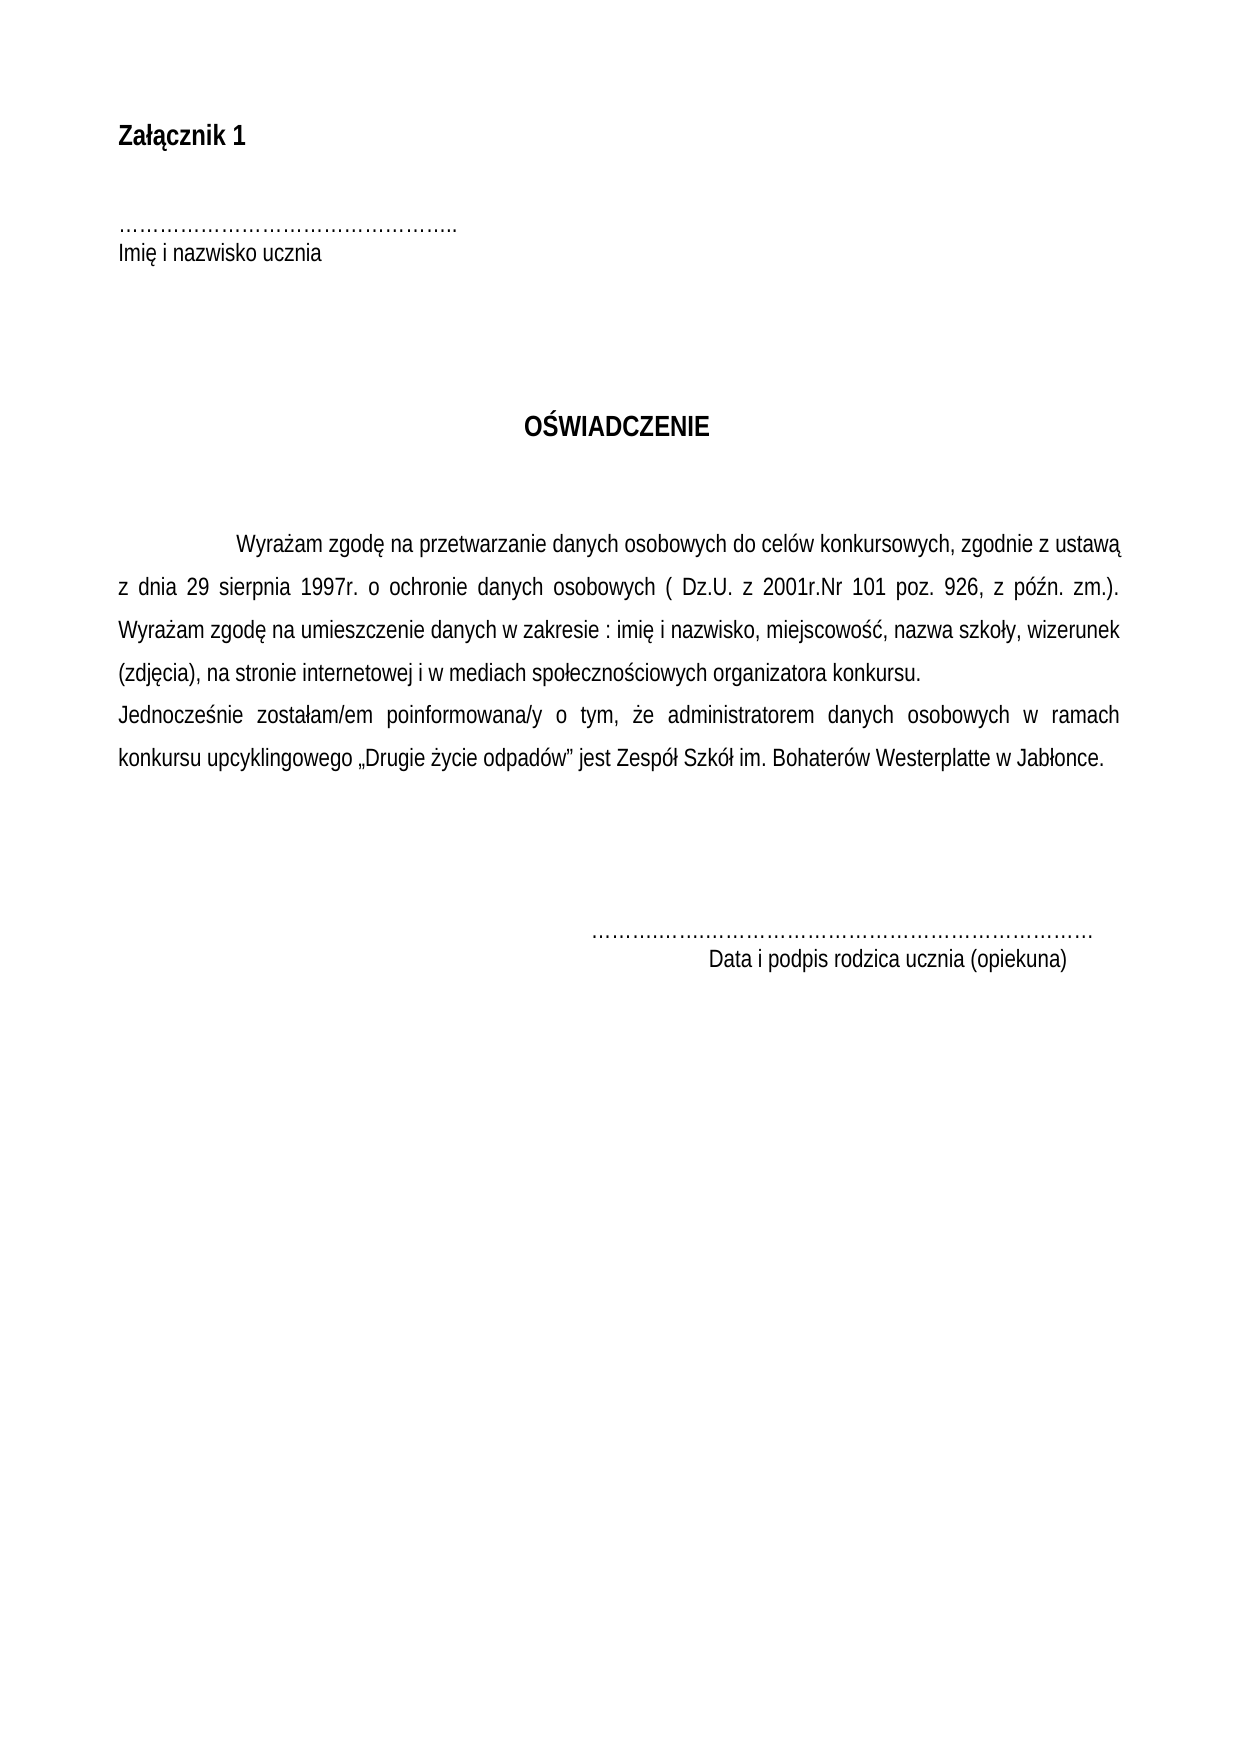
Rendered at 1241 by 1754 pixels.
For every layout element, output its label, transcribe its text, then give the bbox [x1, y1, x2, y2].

text Imię i nazwisko ucznia [118, 237, 1122, 266]
text Załącznik 1 [118, 118, 1122, 152]
text Wyrażam zgodę na przetwarzanie danych osobowych do celów konkursowych, zgodnie z ustawą z dnia 29 sierpnia 1997r. o ochronie danych osobowych ( Dz.U. z 2001r.Nr 101 poz. 926, z późn. zm.). Wyrażam zgodę na umieszczenie danych w zakresie : imię i nazwisko, miejscowość, nazwa szkoły, wizerunek (zdjęcia), na stronie internetowej i w mediach społecznościowych organizatora konkursu. [118, 529, 1122, 686]
text ……….…….………………………………………………… [118, 915, 1122, 944]
text ………………………………………….. [118, 209, 1122, 237]
text OŚWIADCZENIE [118, 409, 1122, 443]
text Jednocześnie zostałam/em poinformowana/y o tym, że administratorem danych osobowych w ramach konkursu upcyklingowego „Drugie życie odpadów” jest Zespół Szkół im. Bohaterów Westerplatte w Jabłonce. [118, 700, 1122, 772]
text Data i podpis rodzica ucznia (opiekuna) [118, 944, 1122, 972]
